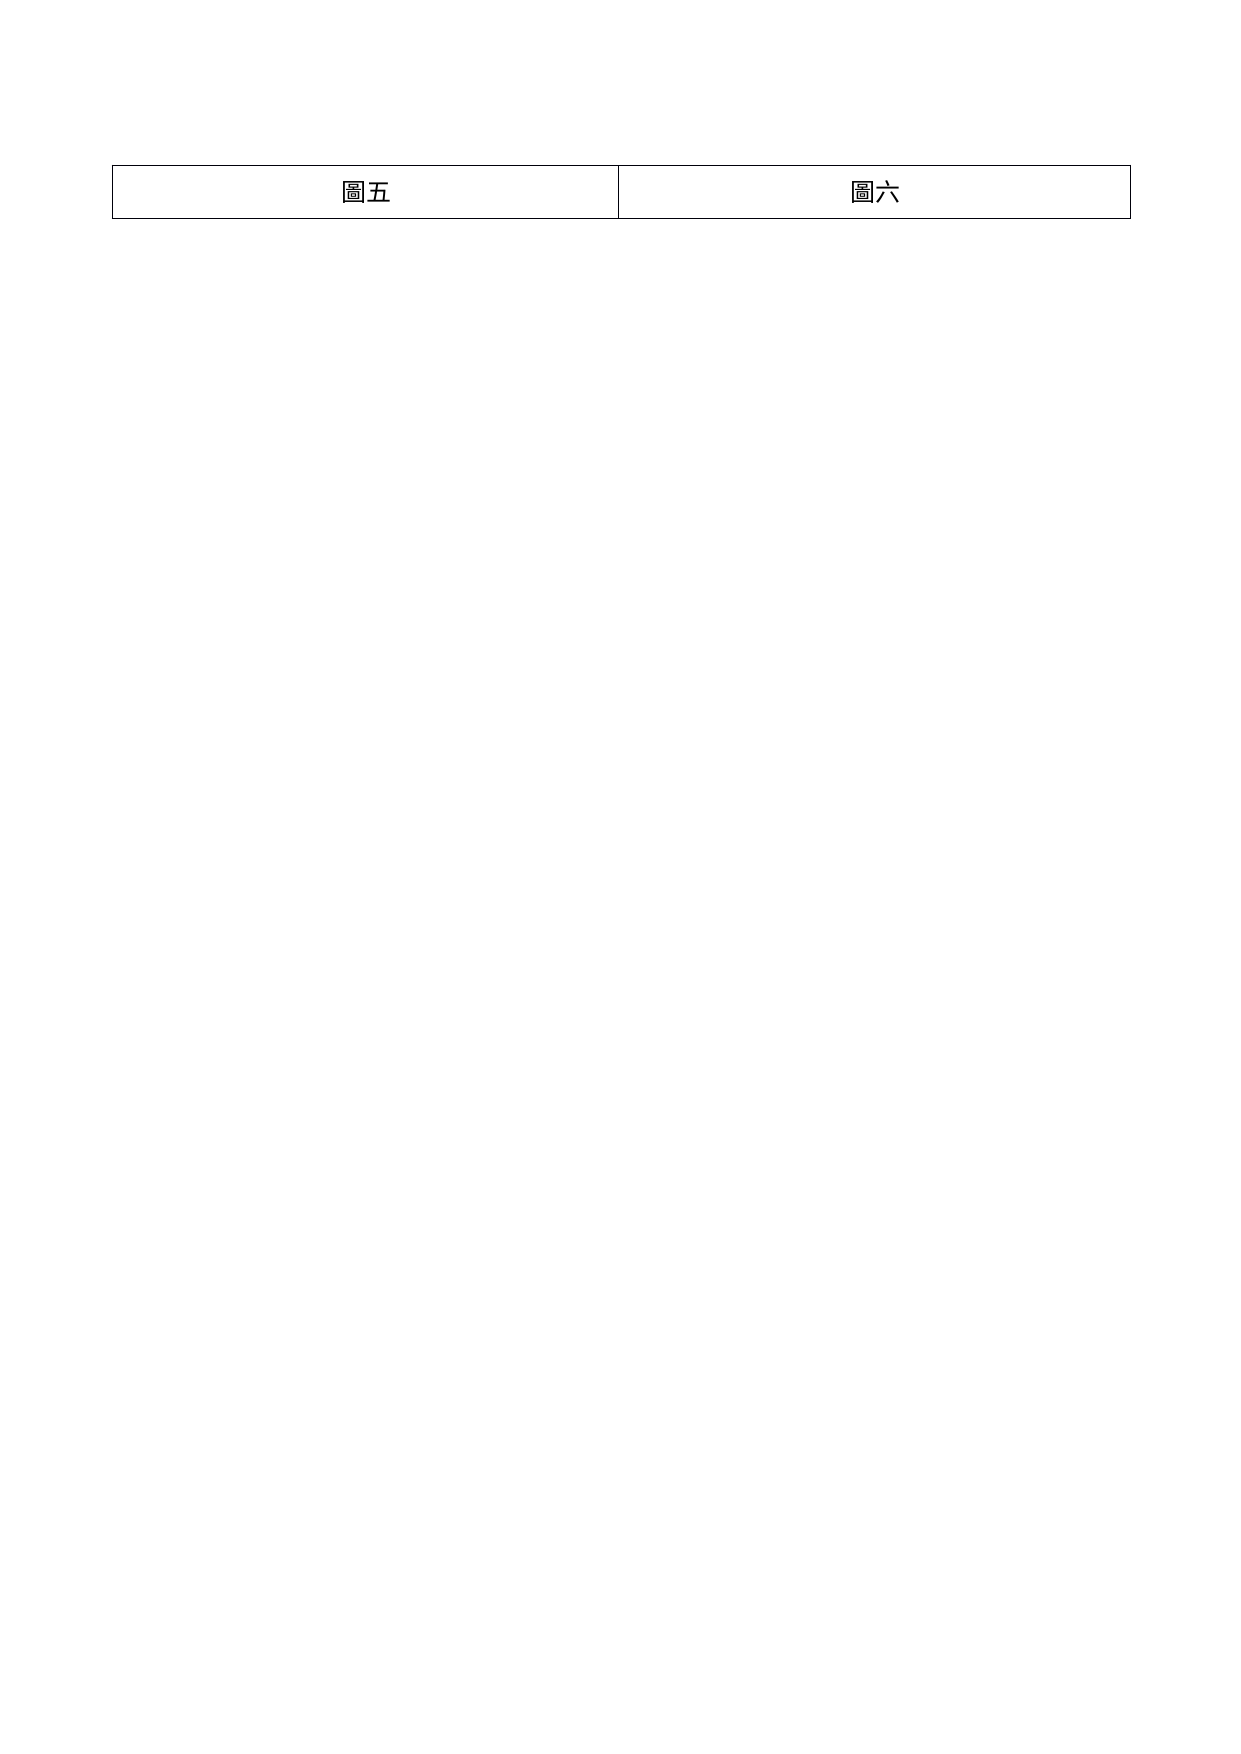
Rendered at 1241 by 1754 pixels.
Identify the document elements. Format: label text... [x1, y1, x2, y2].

table_cell 圖六 [619, 166, 1130, 218]
table_cell 圖五 [113, 166, 618, 218]
